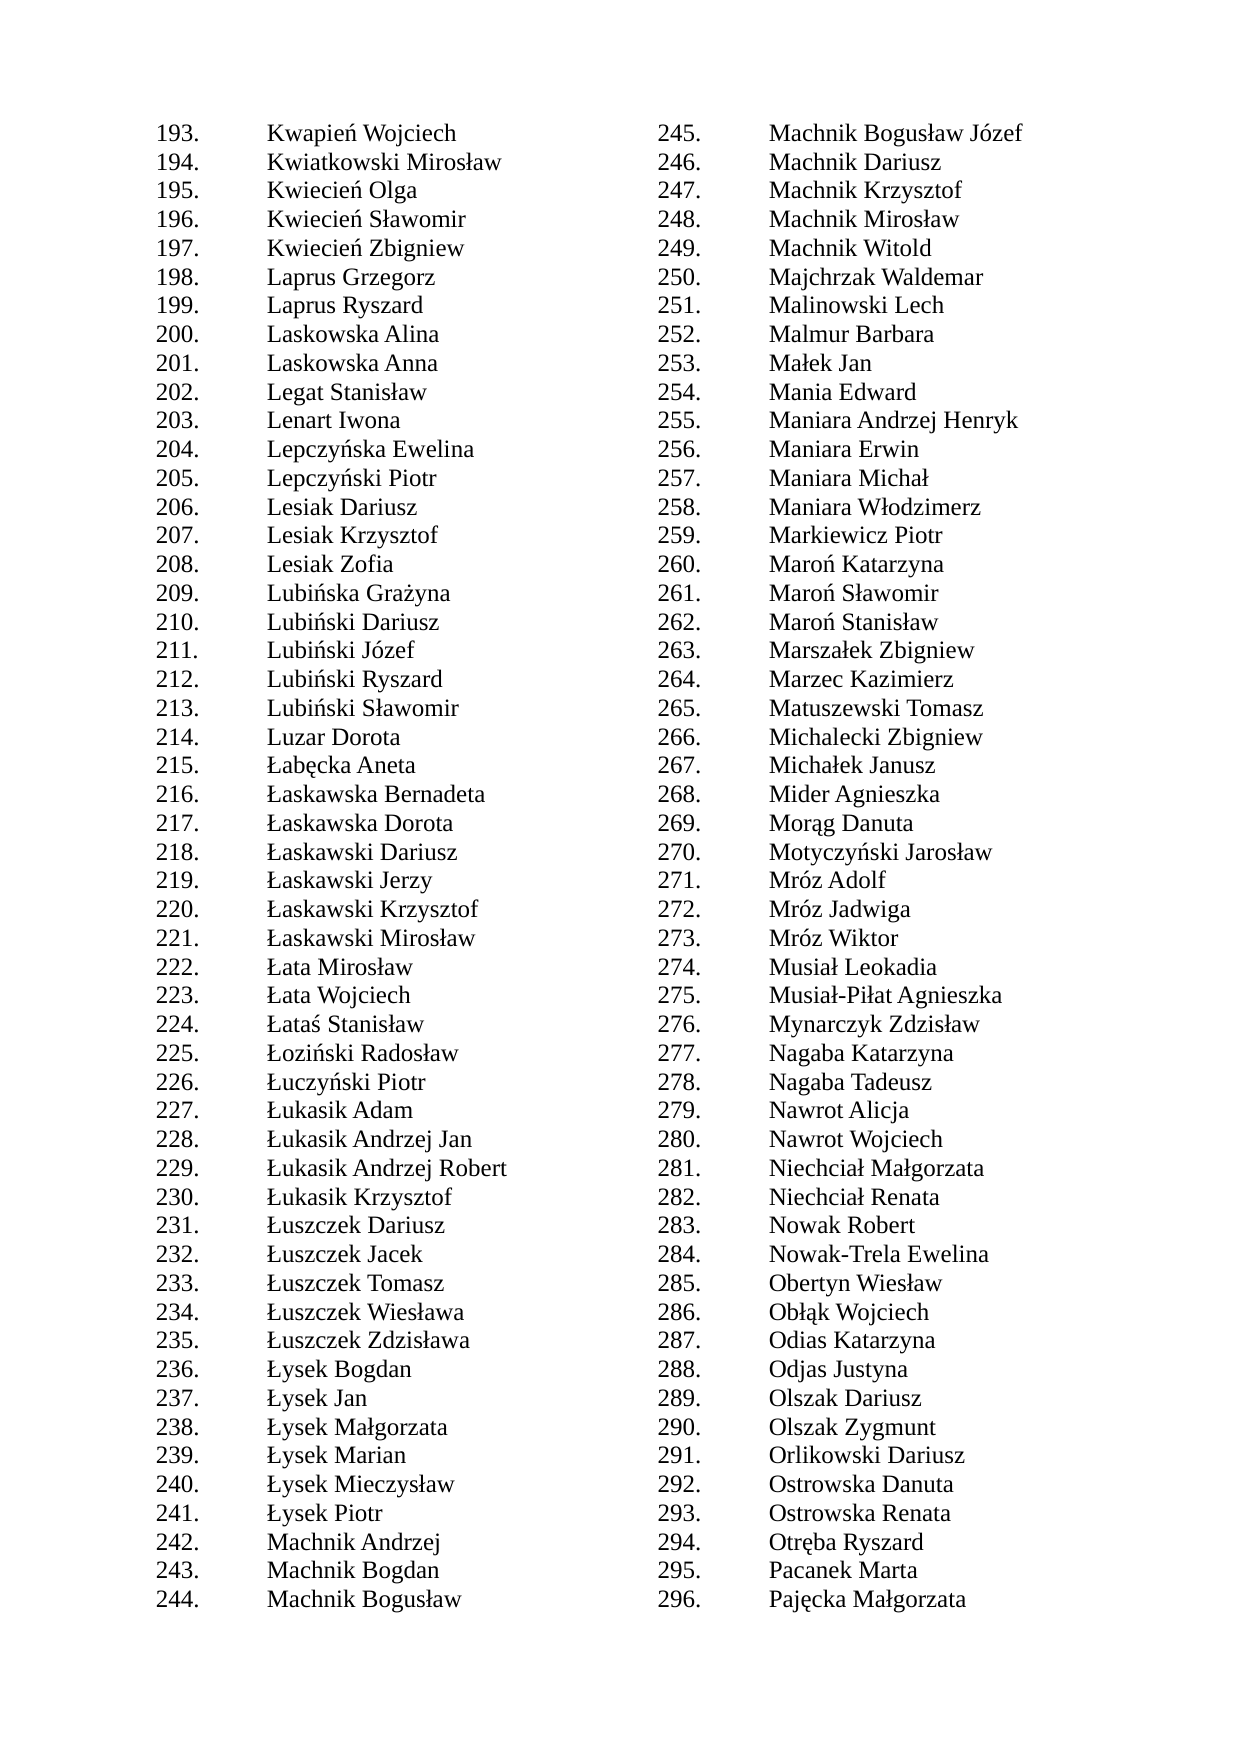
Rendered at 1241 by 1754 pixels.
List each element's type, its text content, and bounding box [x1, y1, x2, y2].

table_cell Orlikowski Dariusz [620, 1441, 1100, 1469]
table_cell Machnik Bogusław [118, 1584, 598, 1613]
table_cell Maniara Włodzimerz [620, 492, 1100, 521]
table_cell Otręba Ryszard [620, 1527, 1100, 1556]
table_cell Łuszczek Tomasz [118, 1268, 598, 1297]
table_cell Łysek Małgorzata [118, 1412, 598, 1441]
table_cell Mróz Wiktor [620, 923, 1100, 952]
table_cell Legat Stanisław [118, 377, 598, 406]
table_cell Michałek Janusz [620, 751, 1100, 779]
table_cell Łukasik Krzysztof [118, 1182, 598, 1211]
table_cell Pacanek Marta [620, 1556, 1100, 1584]
table_cell Kwiatkowski Mirosław [118, 147, 598, 176]
table_cell Łukasik Andrzej Jan [118, 1124, 598, 1153]
table_cell Mania Edward [620, 377, 1100, 406]
table_cell Lesiak Krzysztof [118, 521, 598, 549]
table_cell Lepczyńska Ewelina [118, 434, 598, 463]
table_cell Łata Mirosław [118, 952, 598, 981]
table_cell Mynarczyk Zdzisław [620, 1009, 1100, 1038]
table_cell Machnik Bogusław Józef [620, 118, 1100, 147]
table_cell Machnik Andrzej [118, 1527, 598, 1556]
table_cell Ostrowska Renata [620, 1498, 1100, 1527]
table_cell Lenart Iwona [118, 406, 598, 434]
table_cell Łaskawski Jerzy [118, 866, 598, 894]
table_cell Łysek Jan [118, 1383, 598, 1412]
table_cell Machnik Witold [620, 233, 1100, 262]
table_cell Laprus Ryszard [118, 291, 598, 319]
table_cell Łuszczek Wiesława [118, 1297, 598, 1326]
table_cell Obłąk Wojciech [620, 1297, 1100, 1326]
table_cell Laskowska Alina [118, 319, 598, 348]
table_cell Łuszczek Zdzisława [118, 1326, 598, 1354]
table_cell Markiewicz Piotr [620, 521, 1100, 549]
table_cell Niechciał Renata [620, 1182, 1100, 1211]
table_cell Lubiński Sławomir [118, 693, 598, 722]
table_cell Maniara Andrzej Henryk [620, 406, 1100, 434]
table_cell Łysek Marian [118, 1441, 598, 1469]
table_cell Michalecki Zbigniew [620, 722, 1100, 751]
table_cell Pajęcka Małgorzata [620, 1584, 1100, 1613]
table_cell Łuszczek Jacek [118, 1239, 598, 1268]
table_cell Obertyn Wiesław [620, 1268, 1100, 1297]
table_cell Musiał Leokadia [620, 952, 1100, 981]
table_cell Lesiak Zofia [118, 549, 598, 578]
table_cell Lesiak Dariusz [118, 492, 598, 521]
table_cell Malinowski Lech [620, 291, 1100, 319]
table_cell Łabęcka Aneta [118, 751, 598, 779]
table_cell Nawrot Wojciech [620, 1124, 1100, 1153]
table_cell Olszak Zygmunt [620, 1412, 1100, 1441]
table_cell Łukasik Adam [118, 1096, 598, 1124]
table_cell Marszałek Zbigniew [620, 636, 1100, 664]
table_cell Malmur Barbara [620, 319, 1100, 348]
table_cell Nagaba Katarzyna [620, 1038, 1100, 1067]
table_cell Odjas Justyna [620, 1354, 1100, 1383]
table_cell Marzec Kazimierz [620, 664, 1100, 693]
table_cell Machnik Dariusz [620, 147, 1100, 176]
table_cell Motyczyński Jarosław [620, 837, 1100, 866]
table_cell Łuczyński Piotr [118, 1067, 598, 1096]
table_cell Kwapień Wojciech [118, 118, 598, 147]
table_cell Łaskawska Bernadeta [118, 779, 598, 808]
table_cell Maroń Katarzyna [620, 549, 1100, 578]
table_cell Olszak Dariusz [620, 1383, 1100, 1412]
table_cell Łaskawski Krzysztof [118, 894, 598, 923]
table_cell Kwiecień Zbigniew [118, 233, 598, 262]
table_cell Niechciał Małgorzata [620, 1153, 1100, 1182]
table_cell Małek Jan [620, 348, 1100, 377]
table_cell Kwiecień Sławomir [118, 204, 598, 233]
table_cell Lubiński Ryszard [118, 664, 598, 693]
table_cell Lubiński Józef [118, 636, 598, 664]
table_cell Mróz Adolf [620, 866, 1100, 894]
table_cell Łaskawski Dariusz [118, 837, 598, 866]
table_cell Nowak-Trela Ewelina [620, 1239, 1100, 1268]
table_cell Ostrowska Danuta [620, 1469, 1100, 1498]
table_cell Maroń Stanisław [620, 607, 1100, 636]
table_cell Kwiecień Olga [118, 176, 598, 204]
table_cell Machnik Mirosław [620, 204, 1100, 233]
table_cell Morąg Danuta [620, 808, 1100, 837]
table_cell Matuszewski Tomasz [620, 693, 1100, 722]
table_cell Nowak Robert [620, 1211, 1100, 1239]
table_cell Łuszczek Dariusz [118, 1211, 598, 1239]
table_cell Łata Wojciech [118, 981, 598, 1009]
table_cell Laprus Grzegorz [118, 262, 598, 291]
table_cell Musiał-Piłat Agnieszka [620, 981, 1100, 1009]
table_cell Laskowska Anna [118, 348, 598, 377]
table_cell Łysek Piotr [118, 1498, 598, 1527]
table_cell Machnik Krzysztof [620, 176, 1100, 204]
table_cell Odias Katarzyna [620, 1326, 1100, 1354]
table_cell Majchrzak Waldemar [620, 262, 1100, 291]
table_cell Lepczyński Piotr [118, 463, 598, 492]
table_cell Łukasik Andrzej Robert [118, 1153, 598, 1182]
table_cell Łysek Bogdan [118, 1354, 598, 1383]
table_cell Lubiński Dariusz [118, 607, 598, 636]
table_cell Nagaba Tadeusz [620, 1067, 1100, 1096]
table_cell Machnik Bogdan [118, 1556, 598, 1584]
table_cell Maniara Erwin [620, 434, 1100, 463]
table_cell Maroń Sławomir [620, 578, 1100, 607]
table_cell Maniara Michał [620, 463, 1100, 492]
table_cell Łoziński Radosław [118, 1038, 598, 1067]
table_cell Łataś Stanisław [118, 1009, 598, 1038]
table_cell Łaskawska Dorota [118, 808, 598, 837]
table_cell Lubińska Grażyna [118, 578, 598, 607]
table_cell Łaskawski Mirosław [118, 923, 598, 952]
table_cell Nawrot Alicja [620, 1096, 1100, 1124]
table_cell Łysek Mieczysław [118, 1469, 598, 1498]
table_cell Mróz Jadwiga [620, 894, 1100, 923]
table_cell Luzar Dorota [118, 722, 598, 751]
table_cell Mider Agnieszka [620, 779, 1100, 808]
